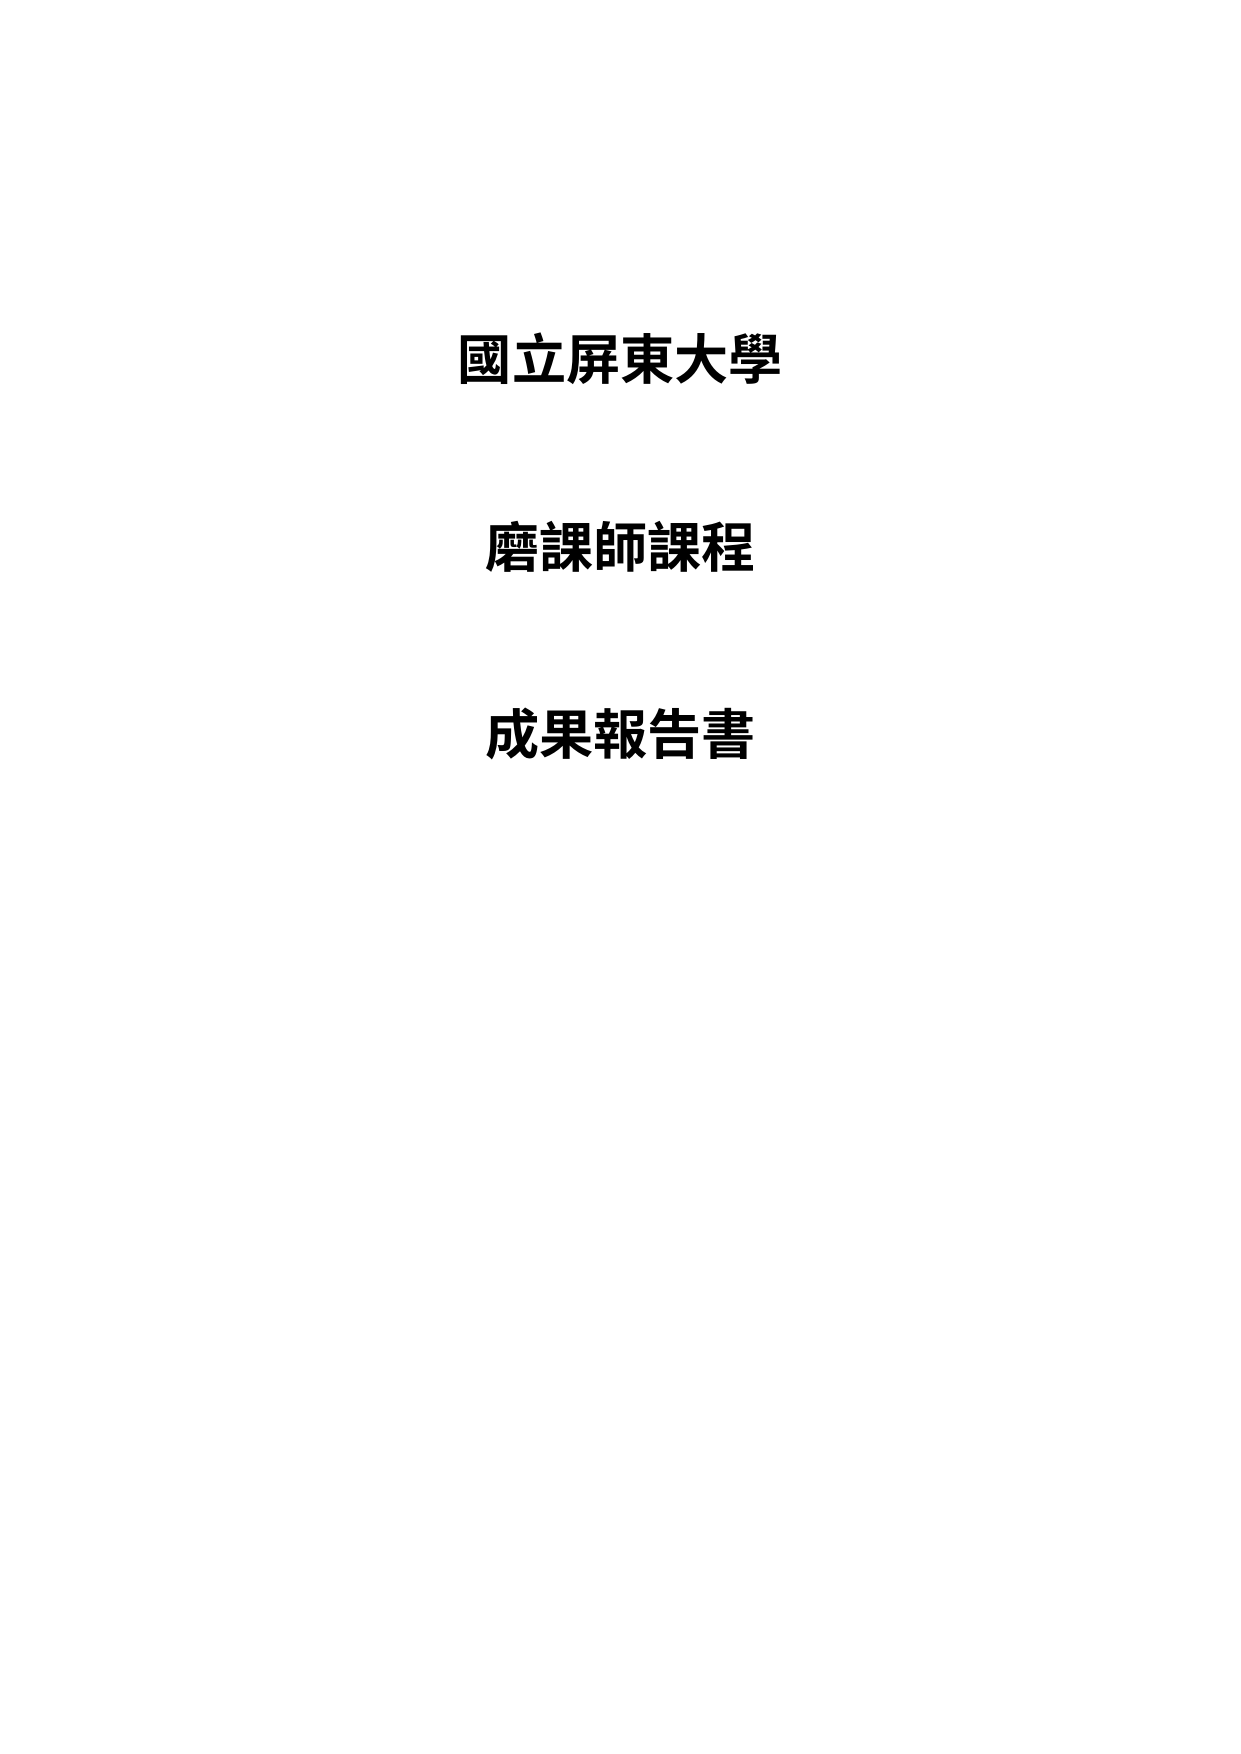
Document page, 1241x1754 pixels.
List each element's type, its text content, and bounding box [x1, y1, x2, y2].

text 磨課師課程 [187, 471, 1053, 596]
text 成果報告書 [187, 658, 1053, 783]
text 國立屏東大學 [187, 283, 1053, 408]
